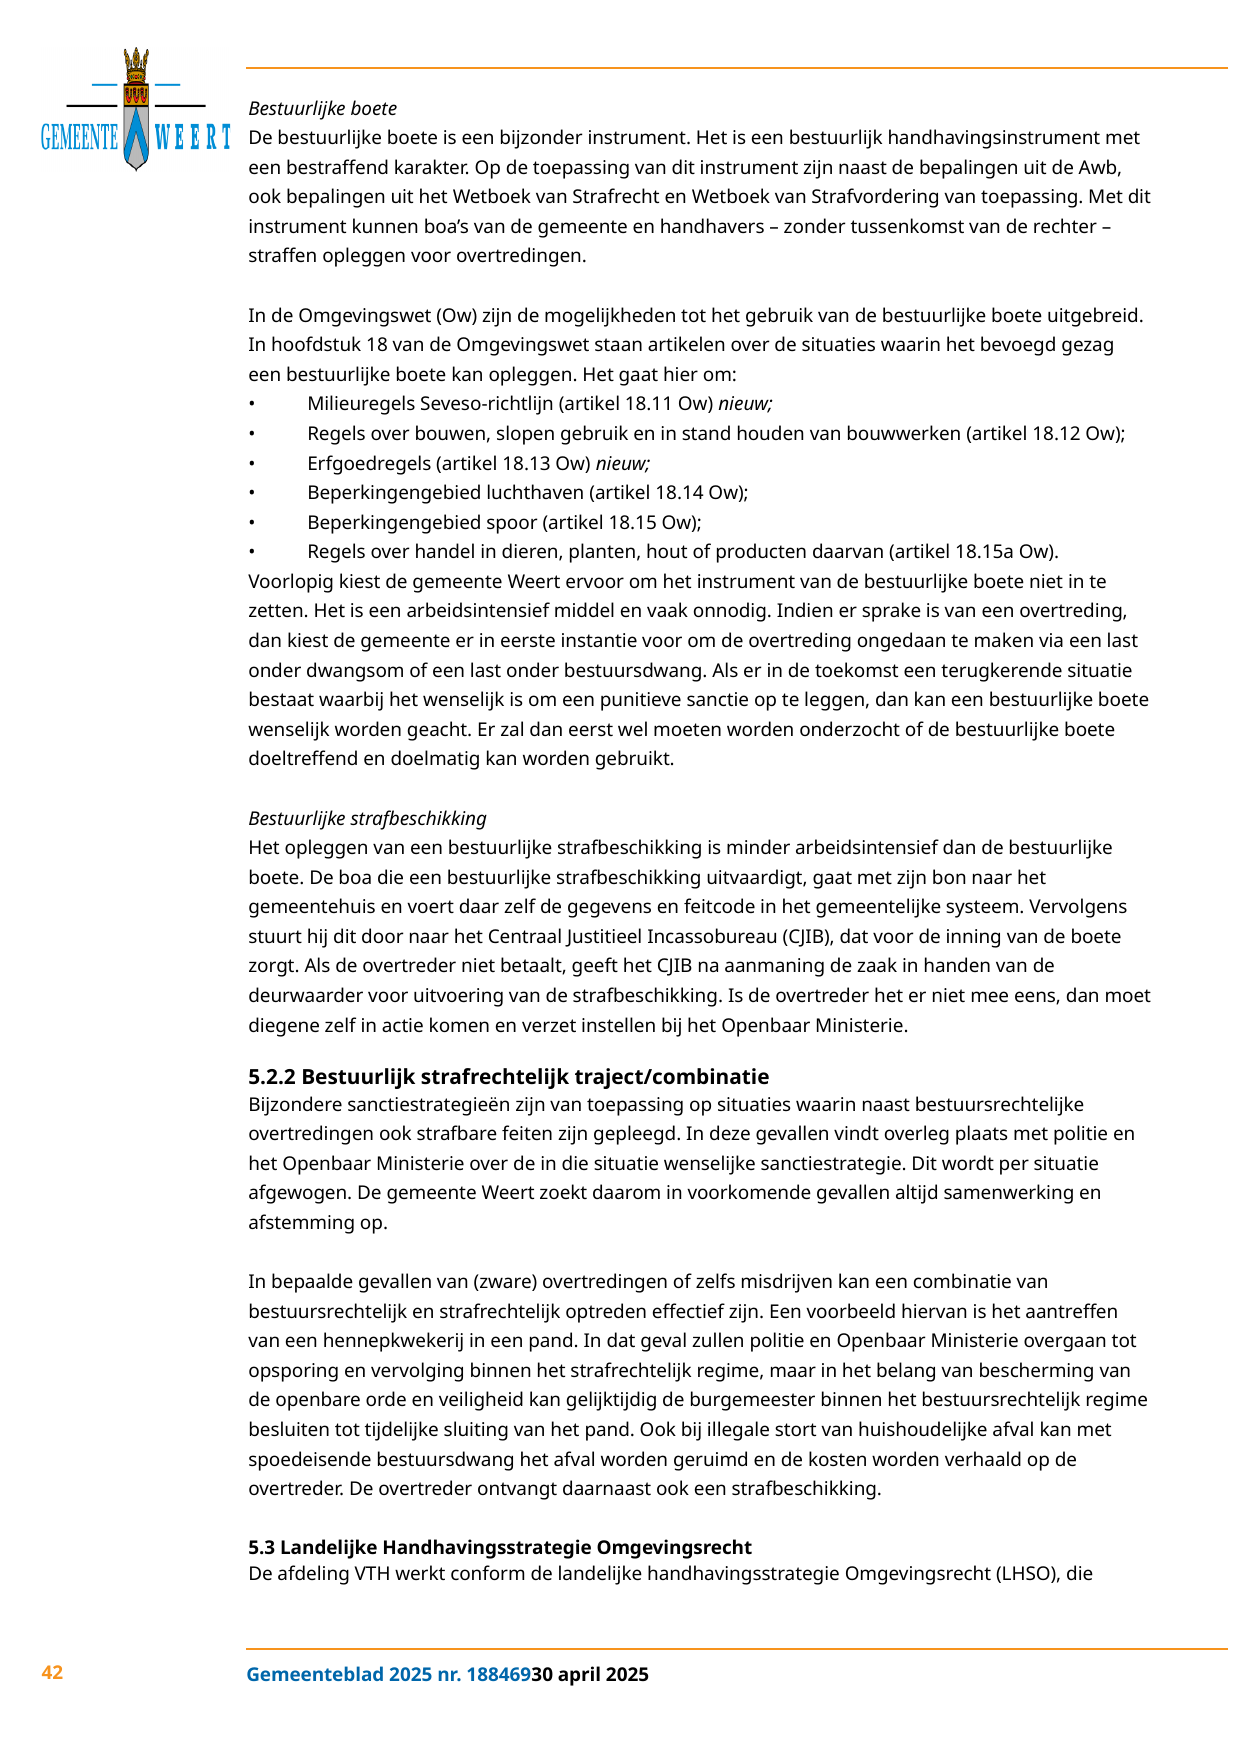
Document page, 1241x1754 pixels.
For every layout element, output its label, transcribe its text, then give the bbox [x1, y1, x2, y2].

text Bestuurlijke boete [248, 95, 1152, 121]
text Voorlopig kiest de gemeente Weert ervoor om het instrument van de bestuurlijke boete niet in te zetten. Het is een arbeidsintensief middel en vaak onnodig. Indien er sprake is van een overtreding, dan kiest de gemeente er in eerste instantie voor om de overtreding ongedaan te maken via een last onder dwangsom of een last onder bestuursdwang. Als er in de toekomst een terugkerende situatie bestaat waarbij het wenselijk is om een punitieve sanctie op te leggen, dan kan een bestuurlijke boete wenselijk worden geacht. Er zal dan eerst wel moeten worden onderzocht of de bestuurlijke boete doeltreffend en doelmatig kan worden gebruikt. [248, 568, 1152, 771]
text Het opleggen van een bestuurlijke strafbeschikking is minder arbeidsintensief dan de bestuurlijke boete. De boa die een bestuurlijke strafbeschikking uitvaardigt, gaat met zijn bon naar het gemeentehuis en voert daar zelf de gegevens en feitcode in het gemeentelijke systeem. Vervolgens stuurt hij dit door naar het Centraal Justitieel Incassobureau (CJIB), dat voor de inning van de boete zorgt. Als de overtreder niet betaalt, geeft het CJIB na aanmaning de zaak in handen van de deurwaarder voor uitvoering van de strafbeschikking. Is de overtreder het er niet mee eens, dan moet diegene zelf in actie komen en verzet instellen bij het Openbaar Ministerie. [248, 834, 1152, 1038]
list Regels over handel in dieren, planten, hout of producten daarvan (artikel 18.15a Ow). [248, 538, 1152, 564]
list Erfgoedregels (artikel 18.13 Ow) nieuw; [248, 450, 1152, 476]
list Beperkingengebied spoor (artikel 18.15 Ow); [248, 509, 1152, 535]
list Beperkingengebied luchthaven (artikel 18.14 Ow); [248, 479, 1152, 505]
text 5.2.2 Bestuurlijk strafrechtelijk traject/combinatie [248, 1062, 1152, 1091]
text Bestuurlijke strafbeschikking [248, 805, 1152, 831]
list Milieuregels Seveso-richtlijn (artikel 18.11 Ow) nieuw; [248, 391, 1152, 416]
text 5.3 Landelijke Handhavingsstrategie Omgevingsrecht [248, 1534, 1152, 1560]
text De afdeling VTH werkt conform de landelijke handhavingsstrategie Omgevingsrecht (LHSO), die [248, 1560, 1152, 1586]
text In de Omgevingswet (Ow) zijn de mogelijkheden tot het gebruik van de bestuurlijke boete uitgebreid. In hoofdstuk 18 van de Omgevingswet staan artikelen over de situaties waarin het bevoegd gezag een bestuurlijke boete kan opleggen. Het gaat hier om: [248, 302, 1152, 387]
list Regels over bouwen, slopen gebruik en in stand houden van bouwwerken (artikel 18.12 Ow); [248, 420, 1152, 446]
text Bijzondere sanctiestrategieën zijn van toepassing op situaties waarin naast bestuursrechtelijke overtredingen ook strafbare feiten zijn gepleegd. In deze gevallen vindt overleg plaats met politie en het Openbaar Ministerie over de in die situatie wenselijke sanctiestrategie. Dit wordt per situatie afgewogen. De gemeente Weert zoekt daarom in voorkomende gevallen altijd samenwerking en afstemming op. [248, 1091, 1152, 1235]
text In bepaalde gevallen van (zware) overtredingen of zelfs misdrijven kan een combinatie van bestuursrechtelijk en strafrechtelijk optreden effectief zijn. Een voorbeeld hiervan is het aantreffen van een hennepkwekerij in een pand. In dat geval zullen politie en Openbaar Ministerie overgaan tot opsporing en vervolging binnen het strafrechtelijk regime, maar in het belang van bescherming van de openbare orde en veiligheid kan gelijktijdig de burgemeester binnen het bestuursrechtelijk regime besluiten tot tijdelijke sluiting van het pand. Ook bij illegale stort van huishoudelijke afval kan met spoedeisende bestuursdwang het afval worden geruimd en de kosten worden verhaald op de overtreder. De overtreder ontvangt daarnaast ook een strafbeschikking. [248, 1268, 1152, 1501]
picture [41, 47, 231, 172]
text De bestuurlijke boete is een bijzonder instrument. Het is een bestuurlijk handhavingsinstrument met een bestraffend karakter. Op de toepassing van dit instrument zijn naast de bepalingen uit de Awb, ook bepalingen uit het Wetboek van Strafrecht en Wetboek van Strafvordering van toepassing. Met dit instrument kunnen boa’s van de gemeente en handhavers – zonder tussenkomst van de rechter – straffen opleggen voor overtredingen. [248, 124, 1152, 268]
